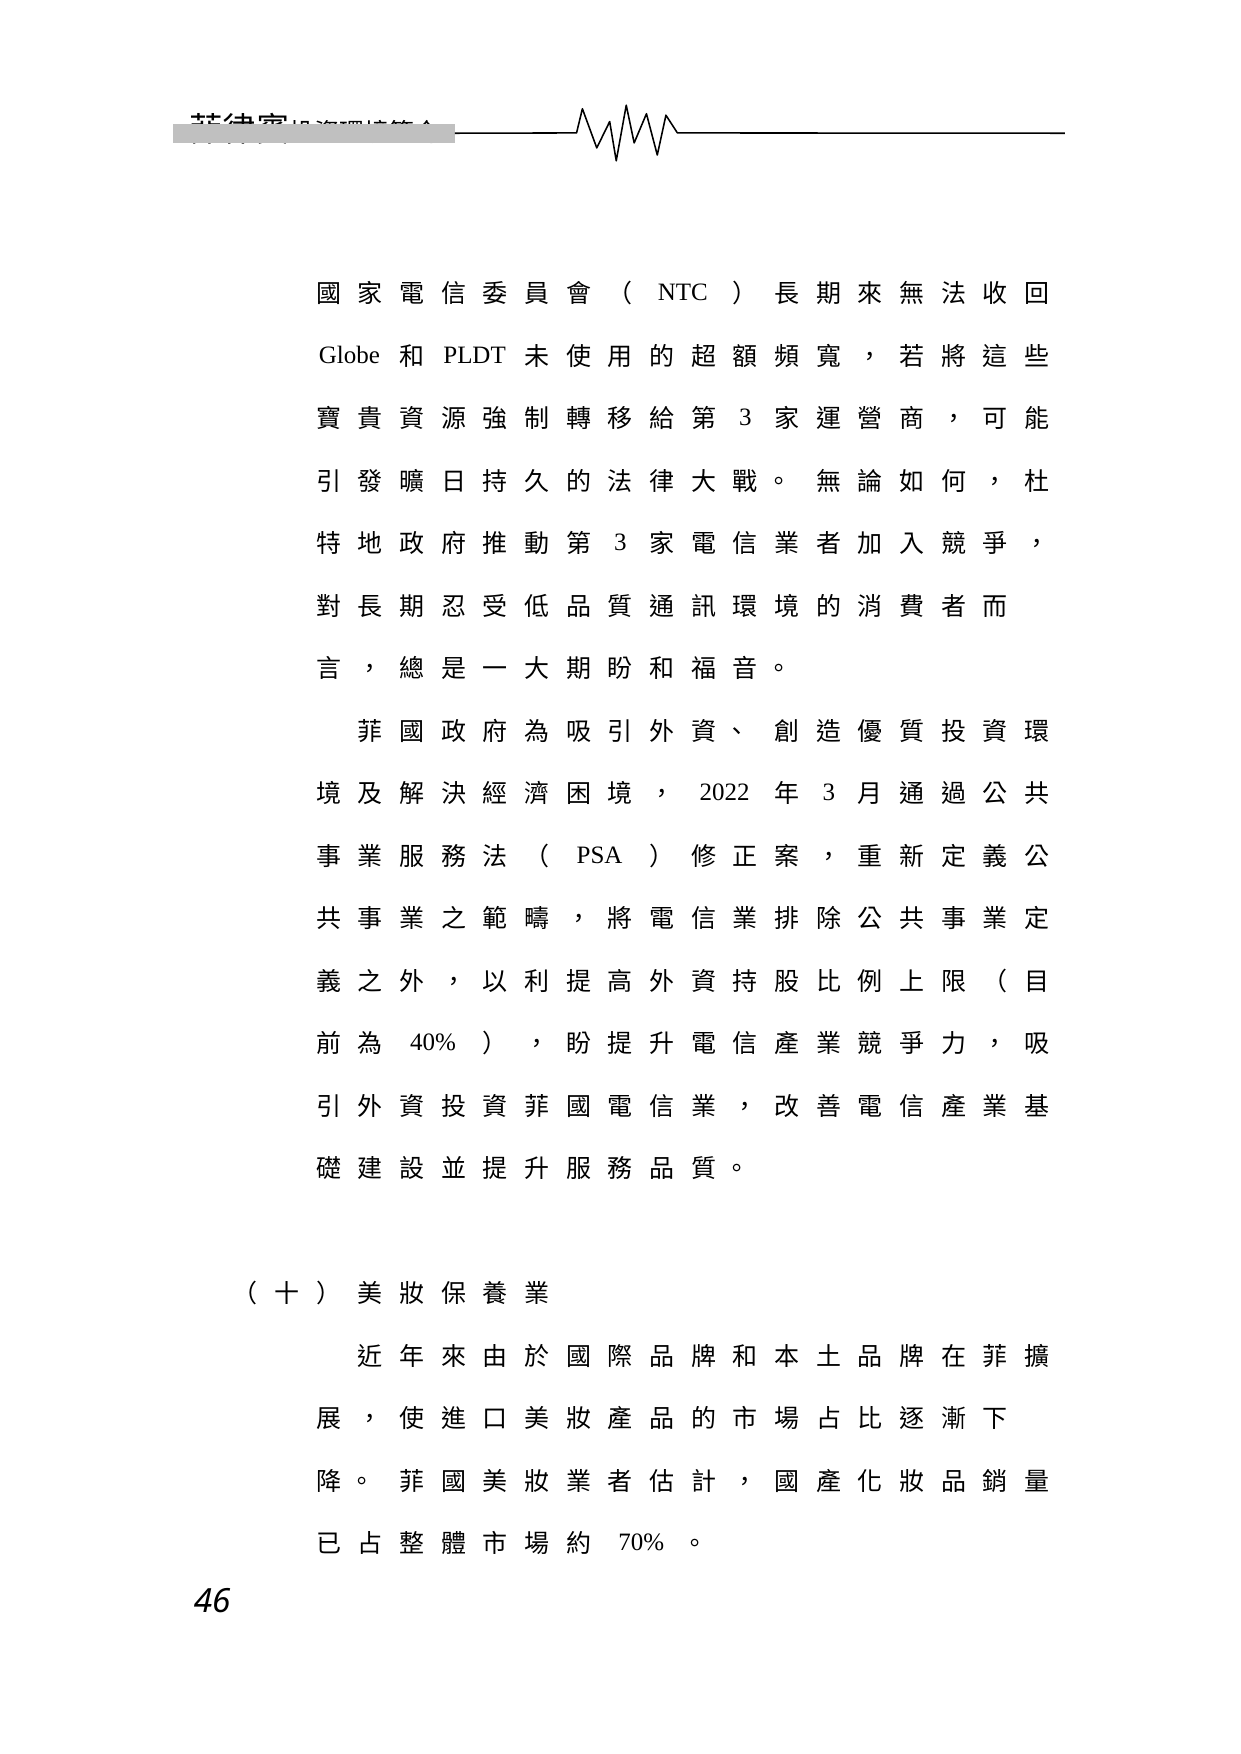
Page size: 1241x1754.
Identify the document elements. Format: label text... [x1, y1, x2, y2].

text 近年來由於國際品牌和本土品牌在菲擴展，使進口美妝產品的市場占比逐漸下降。菲國美妝業者估計，國產化妝品銷量已占整體市場約70%。 [281, 1313, 1058, 1563]
text （十）美妝保養業 [207, 1250, 1058, 1313]
text 菲國政府為吸引外資、創造優質投資環境及解決經濟困境，2022年3月通過公共事業服務法（PSA）修正案，重新定義公共事業之範疇，將電信業排除公共事業定義之外，以利提高外資持股比例上限（目前為40%），盼提升電信產業競爭力，吸引外資投資菲國電信業，改善電信產業基礎建設並提升服務品質。 [281, 688, 1058, 1188]
text 國家電信委員會（NTC）長期來無法收回Globe和PLDT未使用的超額頻寬，若將這些寶貴資源強制轉移給第3家運營商，可能引發曠日持久的法律大戰。無論如何，杜特地政府推動第3家電信業者加入競爭，對長期忍受低品質通訊環境的消費者而言，總是一大期盼和福音。 [281, 250, 1058, 688]
